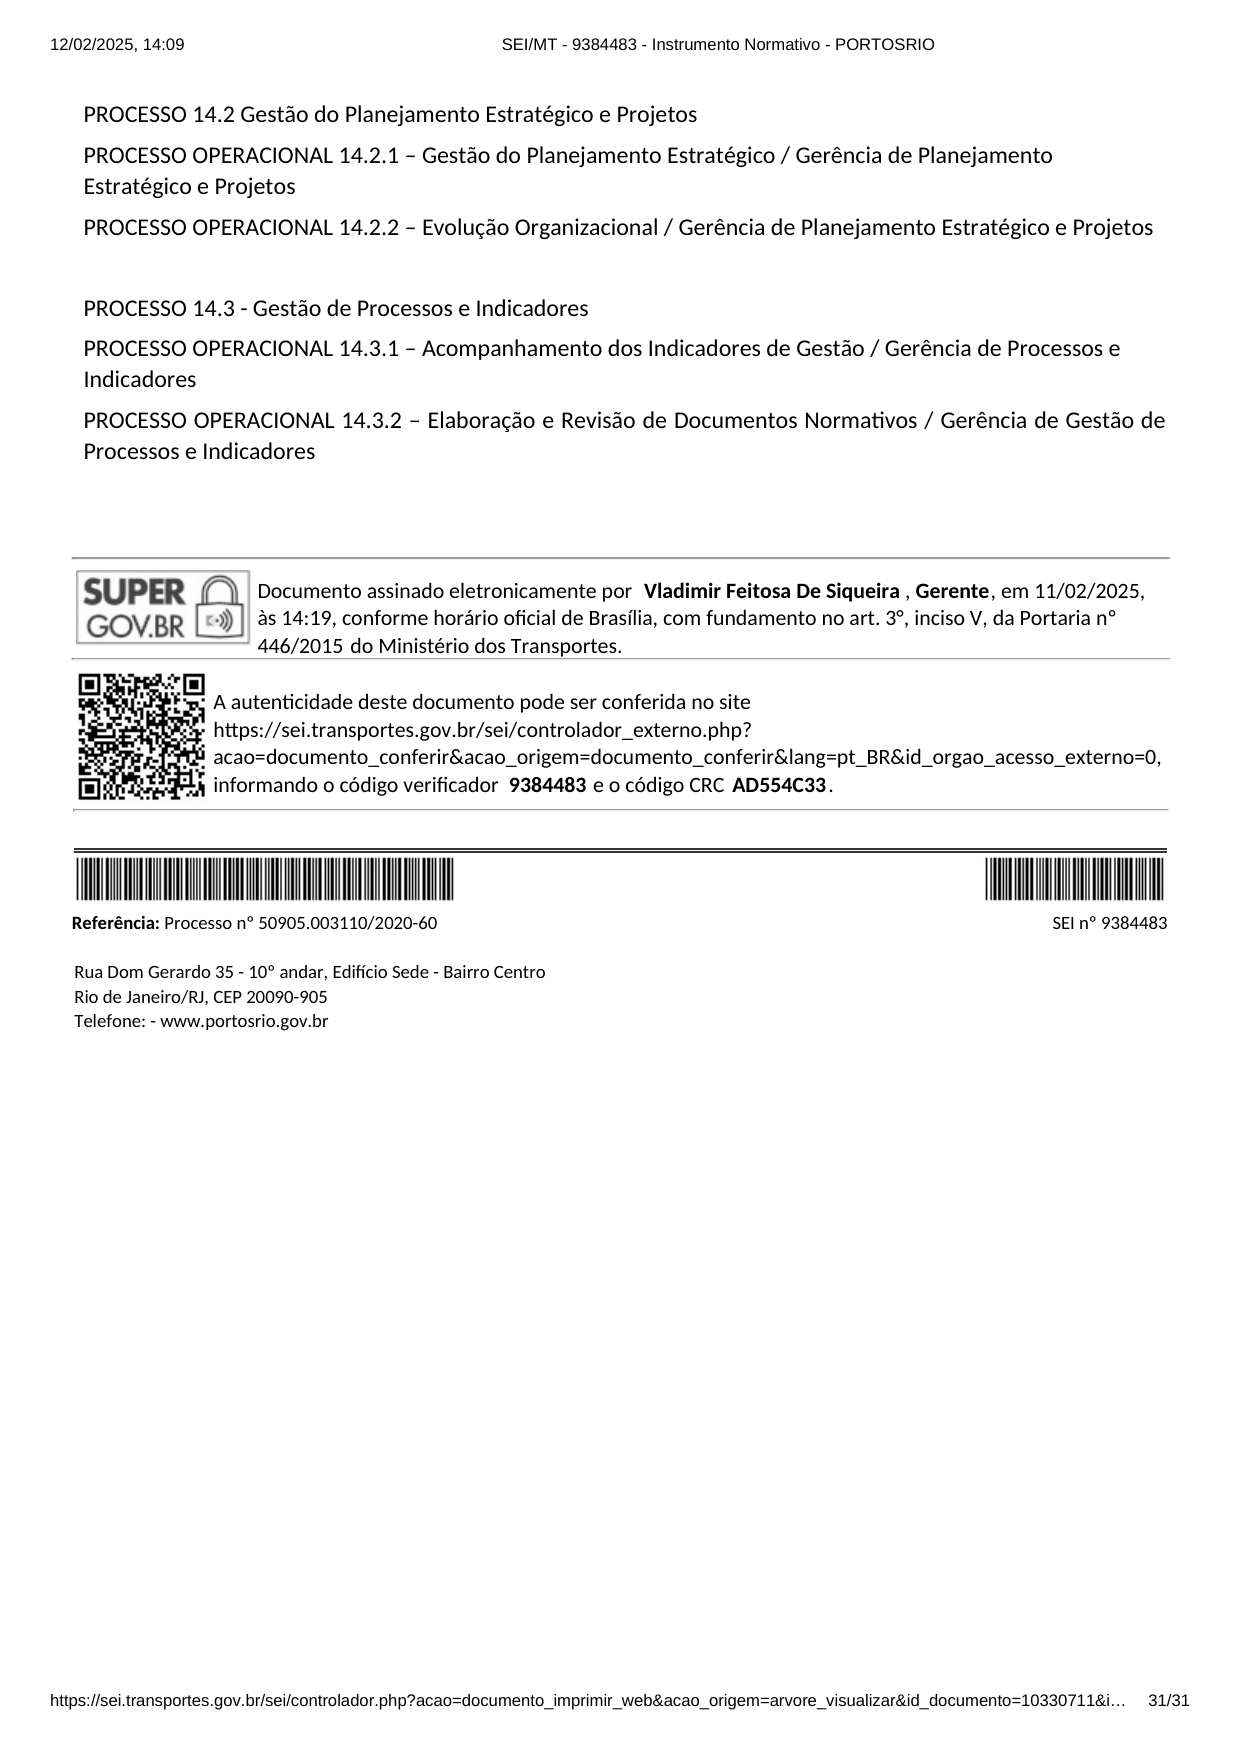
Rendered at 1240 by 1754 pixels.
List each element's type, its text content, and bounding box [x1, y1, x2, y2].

text PROCESSO OPERACIONAL 14.2.1 – Gestão do Planejamento Estratégico / Gerência de Planejamento [83, 140, 1167, 169]
text Rua Dom Gerardo 35 - 10º andar, Edifício Sede - Bairro Centro [74, 960, 1167, 983]
text PROCESSO OPERACIONAL 14.2.2 – Evolução Organizacional / Gerência de Planejamento Estratégico e Projetos [83, 212, 1167, 241]
text Rio de Janeiro/RJ, CEP 20090-905 Telefone: - www.portosrio.gov.br [74, 985, 390, 1032]
text Indicadores [83, 364, 1167, 394]
text PROCESSO 14.2 Gestão do Planejamento Estratégico e Projetos [83, 99, 1167, 129]
text PROCESSO OPERACIONAL 14.3.1 – Acompanhamento dos Indicadores de Gestão / Gerência de Processos e [83, 333, 1167, 362]
text Referência: Processo nº 50905.003110/2020-60 SEI nº 9384483 [72, 911, 1167, 934]
text PROCESSO 14.3 - Gestão de Processos e Indicadores [83, 293, 1167, 322]
text PROCESSO OPERACIONAL 14.3.2 – Elaboração e Revisão de Documentos Normativos / Gerência de Gestão de Processos e Indicadores [83, 405, 1167, 465]
text Estratégico e Projetos [83, 171, 1167, 201]
